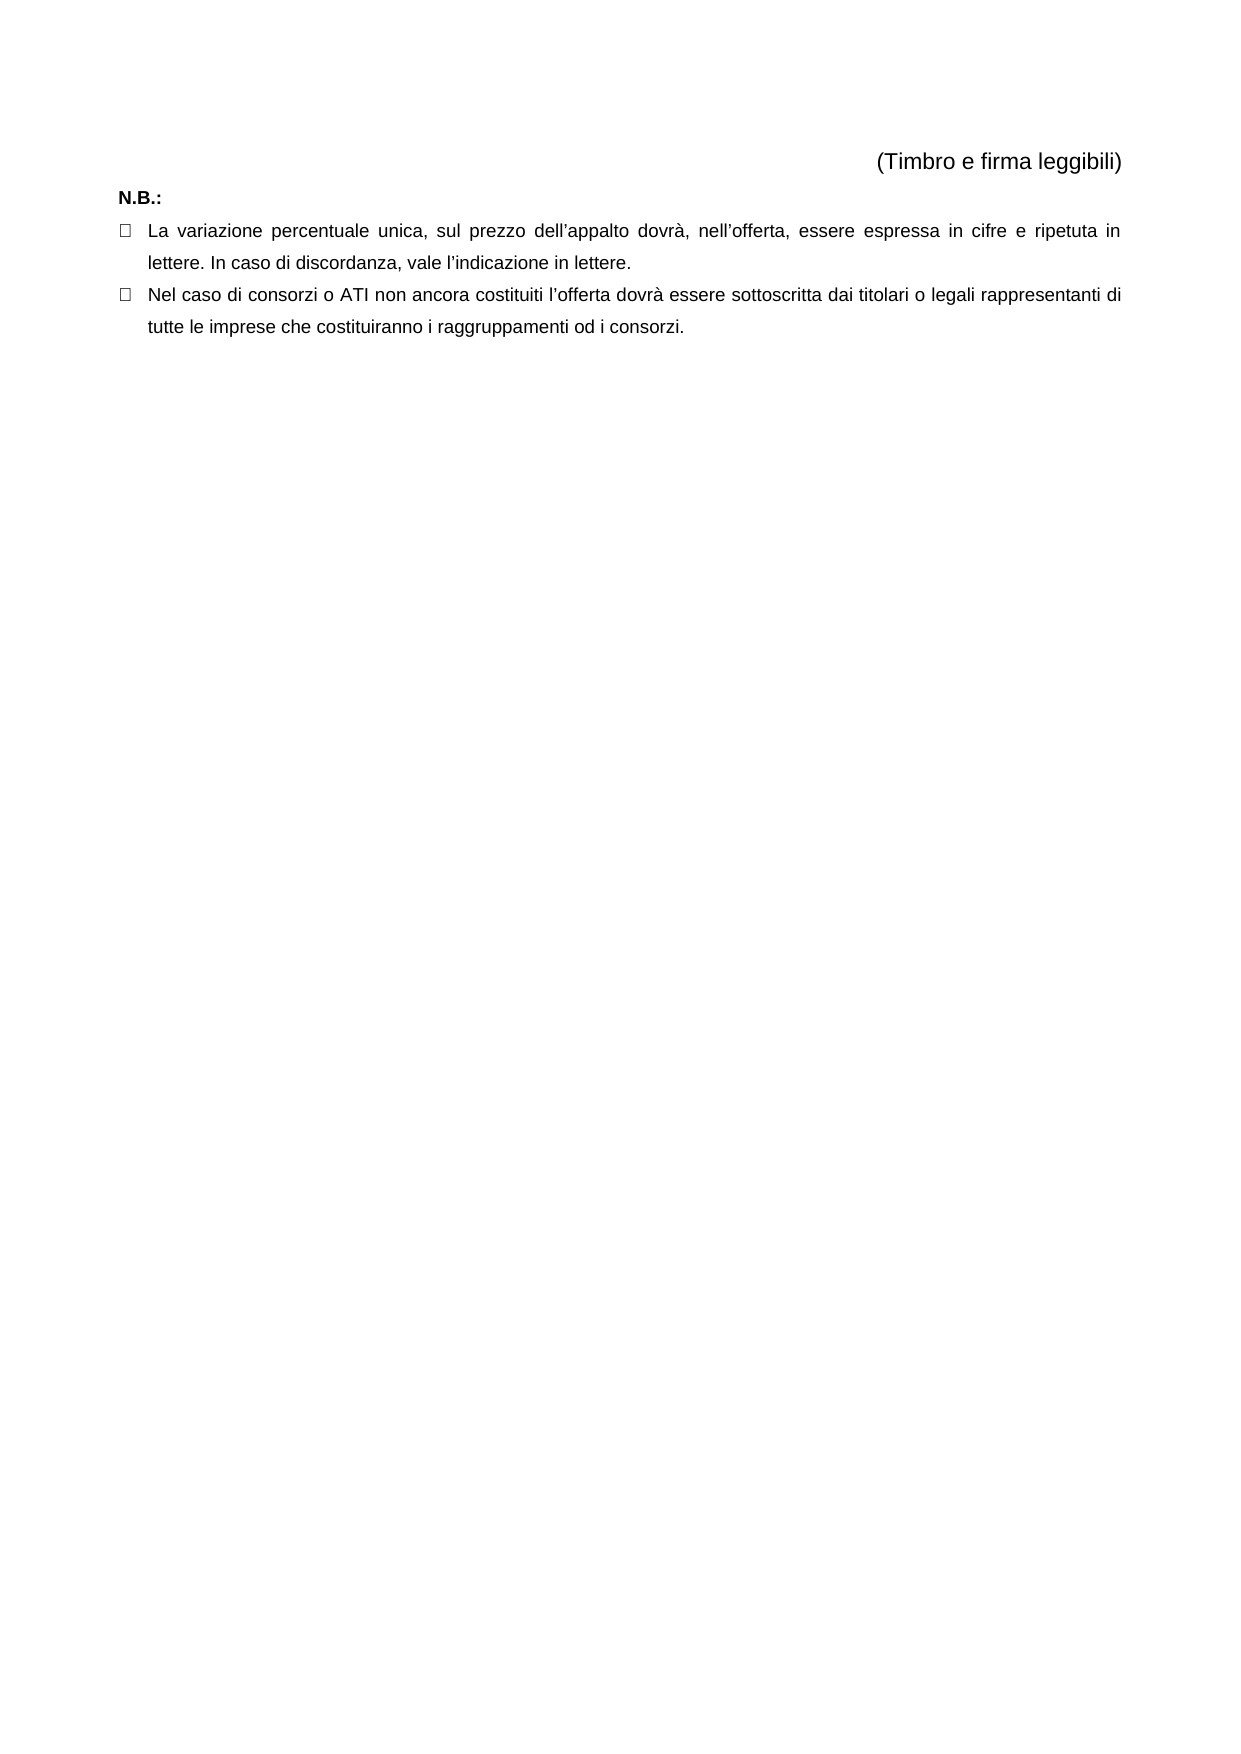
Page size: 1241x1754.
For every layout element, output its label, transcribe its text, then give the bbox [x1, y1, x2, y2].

text (Timbro e firma leggibili) [118, 148, 1122, 174]
text  Nel caso di consorzi o ATI non ancora costituiti l’offerta dovrà essere sottoscritta dai titolari o legali rappresentanti di tutte le imprese che costituiranno i raggruppamenti od i consorzi. [118, 284, 1122, 338]
text N.B.: [118, 187, 1122, 209]
text  La variazione percentuale unica, sul prezzo dell’appalto dovrà, nell’offerta, essere espressa in cifre e ripetuta in lettere. In caso di discordanza, vale l’indicazione in lettere. [118, 219, 1122, 273]
